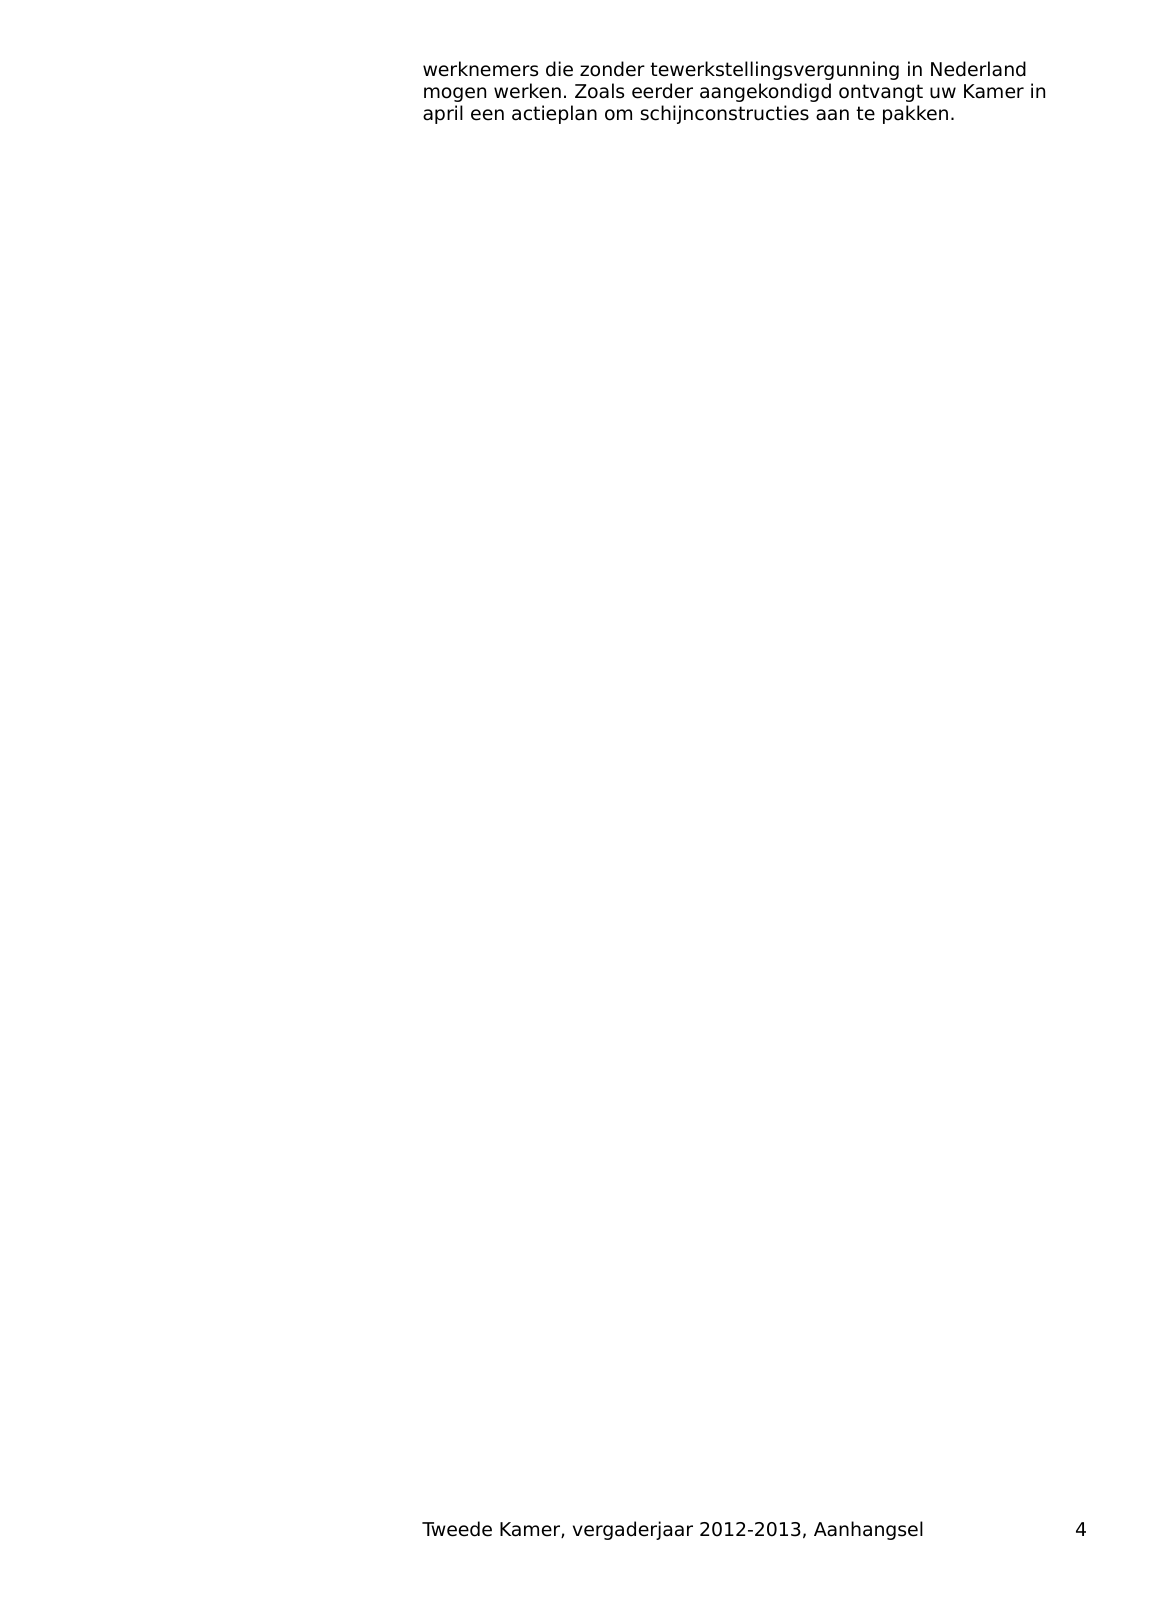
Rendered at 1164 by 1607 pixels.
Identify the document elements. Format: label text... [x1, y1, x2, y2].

text werknemers die zonder tewerkstellingsvergunning in Nederland mogen werken. Zoals eerder aangekondigd ontvangt uw Kamer in april een actieplan om schijnconstructies aan te pakken. [422, 59, 1087, 125]
